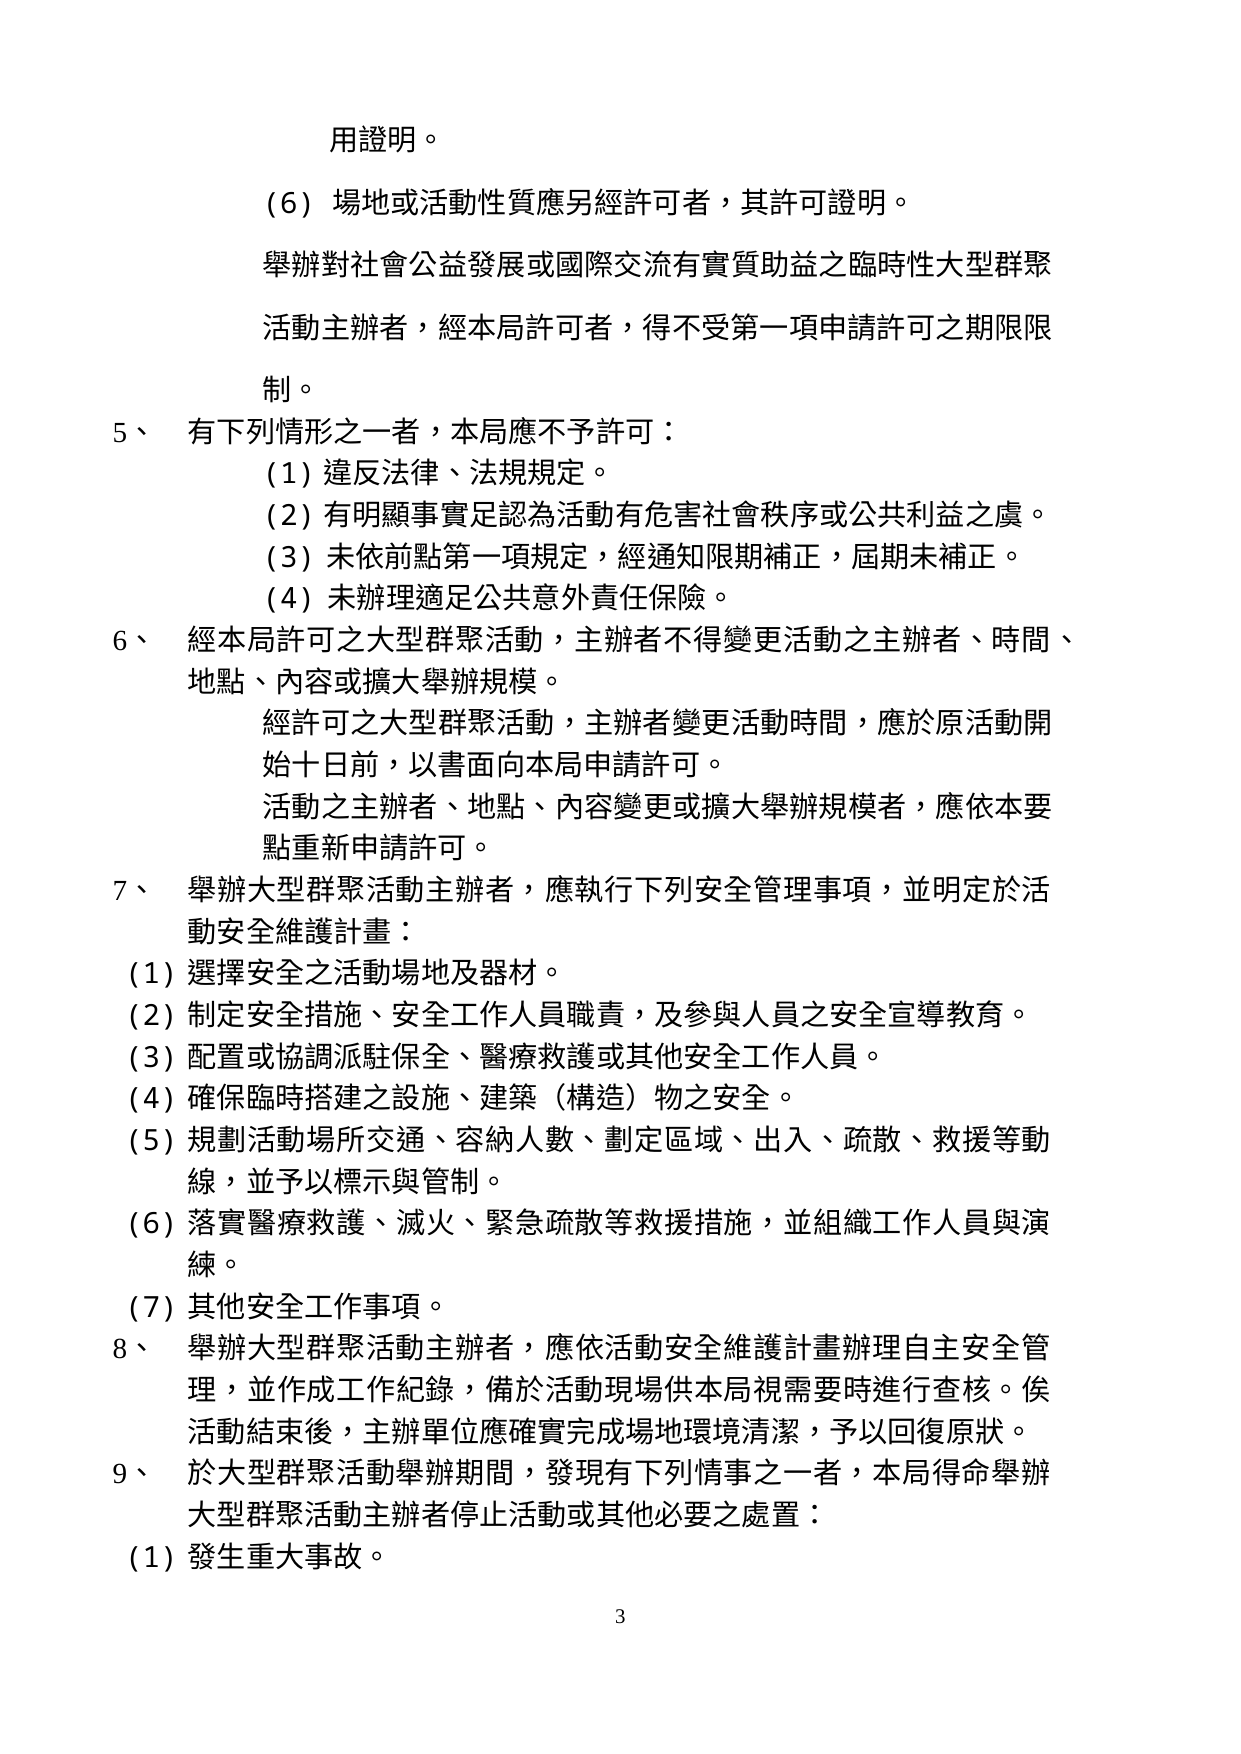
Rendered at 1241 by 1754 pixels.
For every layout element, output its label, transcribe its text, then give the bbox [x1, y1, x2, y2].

list 落實醫療救護、滅火、緊急疏散等救援措施，並組織工作人員與演練。 [125, 1200, 1053, 1284]
list 發生重大事故。 [125, 1534, 1053, 1575]
list 未辦理適足公共意外責任保險。 [262, 575, 1053, 617]
list 選擇安全之活動場地及器材。 [125, 950, 1053, 992]
list 配置或協調派駐保全、醫療救護或其他安全工作人員。 [125, 1034, 1053, 1075]
text 活動之主辦者、地點、內容變更或擴大舉辦規模者，應依本要點重新申請許可。 [262, 784, 1053, 867]
list 其他安全工作事項。 [125, 1284, 1053, 1325]
list 有下列情形之一者，本局應不予許可： [112, 409, 1053, 450]
list 經本局許可之大型群聚活動，主辦者不得變更活動之主辦者、時間、地點、內容或擴大舉辦規模。 [112, 617, 1053, 700]
list 舉辦大型群聚活動主辦者，應執行下列安全管理事項，並明定於活動安全維護計畫： [112, 867, 1053, 950]
list 制定安全措施、安全工作人員職責，及參與人員之安全宣導教育。 [125, 992, 1053, 1034]
list 規劃活動場所交通、容納人數、劃定區域、出入、疏散、救援等動線，並予以標示與管制。 [125, 1117, 1053, 1200]
list 場地或活動性質應另經許可者，其許可證明。 [262, 159, 1053, 221]
list 有明顯事實足認為活動有危害社會秩序或公共利益之虞。 [262, 492, 1053, 534]
list 違反法律、法規規定。 [262, 450, 1053, 492]
list 於大型群聚活動舉辦期間，發現有下列情事之一者，本局得命舉辦大型群聚活動主辦者停止活動或其他必要之處置： [112, 1450, 1053, 1534]
text 舉辦對社會公益發展或國際交流有實質助益之臨時性大型群聚活動主辦者，經本局許可者，得不受第一項申請許可之期限限制。 [262, 221, 1053, 409]
list 未依前點第一項規定，經通知限期補正，屆期未補正。 [262, 534, 1053, 575]
list 確保臨時搭建之設施、建築（構造）物之安全。 [125, 1075, 1053, 1117]
text 經許可之大型群聚活動，主辦者變更活動時間，應於原活動開始十日前，以書面向本局申請許可。 [262, 700, 1053, 784]
list 舉辦大型群聚活動主辦者，應依活動安全維護計畫辦理自主安全管理，並作成工作紀錄，備於活動現場供本局視需要時進行查核。俟活動結束後，主辦單位應確實完成場地環境清潔，予以回復原狀。 [112, 1325, 1053, 1450]
list 用證明。 [262, 96, 1053, 159]
